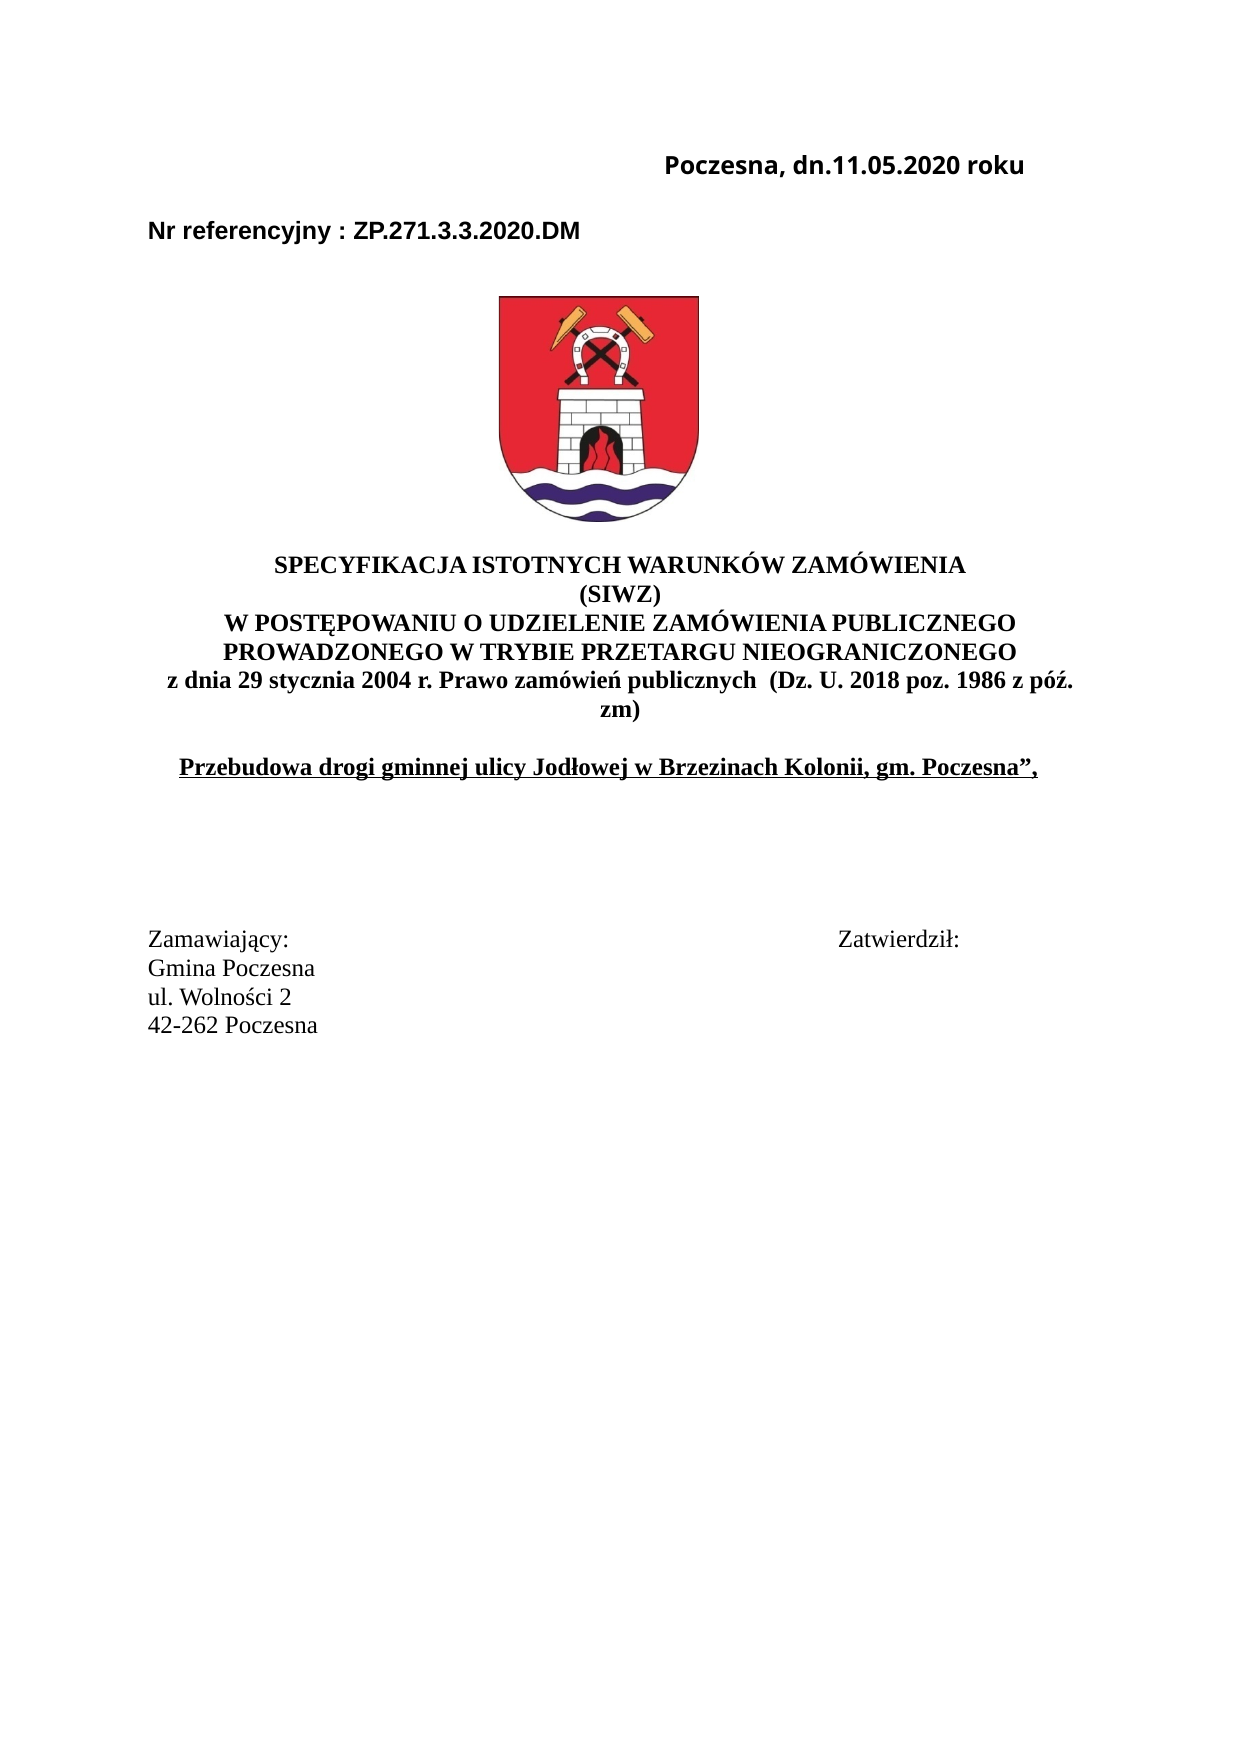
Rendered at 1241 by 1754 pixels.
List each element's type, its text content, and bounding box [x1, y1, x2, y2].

text PROWADZONEGO W TRYBIE PRZETARGU NIEOGRANICZONEGO [148, 637, 1093, 666]
text Gmina Poczesna ul. Wolności 2 42-262 Poczesna [148, 953, 1093, 1039]
text (SIWZ) [148, 579, 1093, 608]
text z dnia 29 stycznia 2004 r. Prawo zamówień publicznych (Dz. U. 2018 poz. 1986 z póź. zm) [148, 666, 1093, 723]
text Przebudowa drogi gminnej ulicy Jodłowej w Brzezinach Kolonii, gm. Poczesna”, [148, 752, 1093, 781]
text W POSTĘPOWANIU O UDZIELENIE ZAMÓWIENIA PUBLICZNEGO [148, 608, 1093, 637]
text Nr referencyjny : ZP.271.3.3.2020.DM [148, 216, 1093, 244]
text Poczesna, dn.11.05.2020 roku [590, 148, 1093, 182]
text Zamawiający: Zatwierdził: [148, 924, 1093, 953]
text SPECYFIKACJA ISTOTNYCH WARUNKÓW ZAMÓWIENIA [148, 551, 1093, 579]
